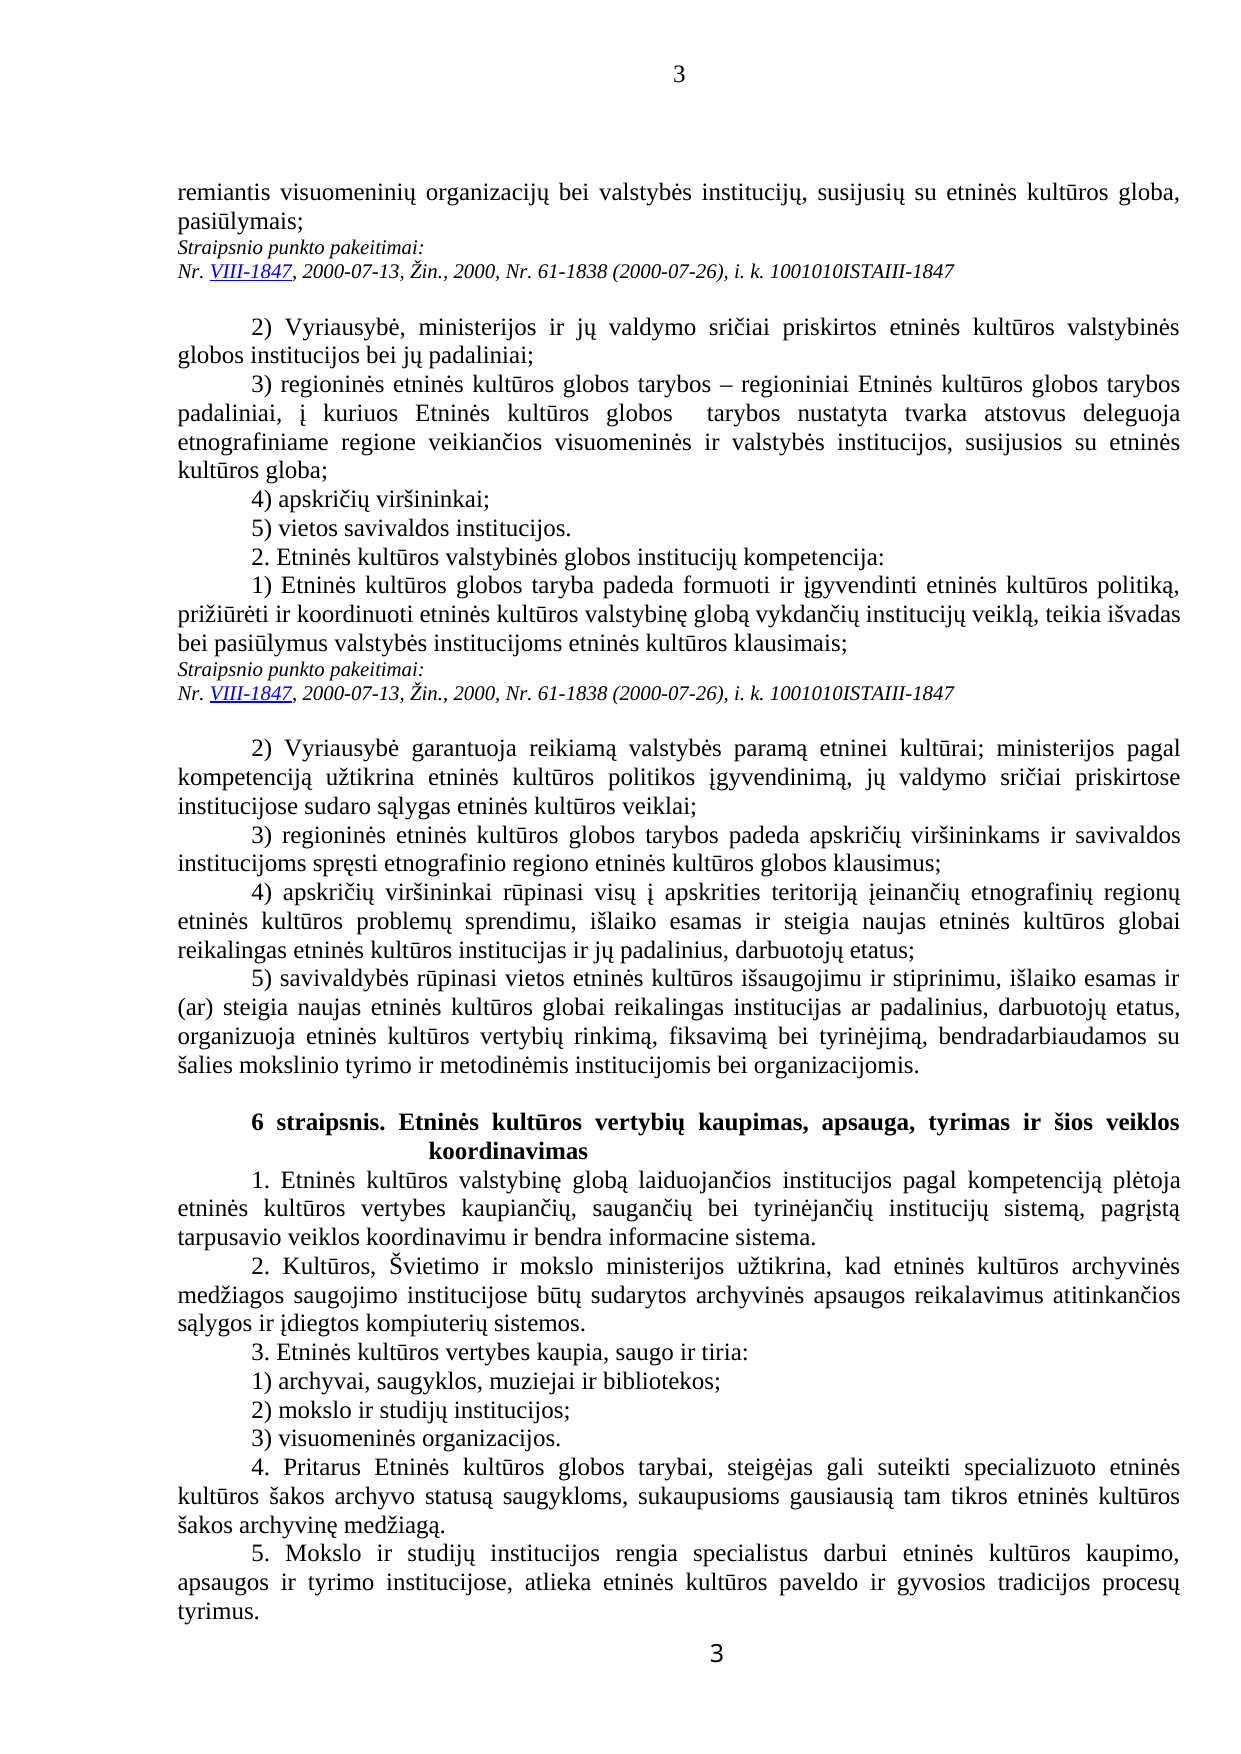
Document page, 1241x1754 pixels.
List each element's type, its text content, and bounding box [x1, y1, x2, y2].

text 3) regioninės etninės kultūros globos tarybos – regioniniai Etninės kultūros globos tarybos padaliniai, į kuriuos Etninės kultūros globos tarybos nustatyta tvarka atstovus deleguoja etnografiniame regione veikiančios visuomeninės ir valstybės institucijos, susijusios su etninės kultūros globa; [177, 369, 1181, 484]
text 4) apskričių viršininkai rūpinasi visų į apskrities teritoriją įeinančių etnografinių regionų etninės kultūros problemų sprendimu, išlaiko esamas ir steigia naujas etninės kultūros globai reikalingas etninės kultūros institucijas ir jų padalinius, darbuotojų etatus; [177, 877, 1181, 963]
text 5) vietos savivaldos institucijos. [177, 513, 1181, 542]
text Straipsnio punkto pakeitimai: [177, 657, 1181, 681]
text 6 straipsnis. Etninės kultūros vertybių kaupimas, apsauga, tyrimas ir šios veiklos koordinavimas [251, 1107, 1181, 1165]
text 1) Etninės kultūros globos taryba padeda formuoti ir įgyvendinti etninės kultūros politiką, prižiūrėti ir koordinuoti etninės kultūros valstybinę globą vykdančių institucijų veiklą, teikia išvadas bei pasiūlymus valstybės institucijoms etninės kultūros klausimais; [177, 570, 1181, 657]
text 2) Vyriausybė garantuoja reikiamą valstybės paramą etninei kultūrai; ministerijos pagal kompetenciją užtikrina etninės kultūros politikos įgyvendinimą, jų valdymo sričiai priskirtose institucijose sudaro sąlygas etninės kultūros veiklai; [177, 733, 1181, 820]
text Straipsnio punkto pakeitimai: [177, 235, 1181, 259]
text 4. Pritarus Etninės kultūros globos tarybai, steigėjas gali suteikti specializuoto etninės kultūros šakos archyvo statusą saugykloms, sukaupusioms gausiausią tam tikros etninės kultūros šakos archyvinę medžiagą. [177, 1452, 1181, 1538]
text 2) Vyriausybė, ministerijos ir jų valdymo sričiai priskirtos etninės kultūros valstybinės globos institucijos bei jų padaliniai; [177, 312, 1181, 369]
text remiantis visuomeninių organizacijų bei valstybės institucijų, susijusių su etninės kultūros globa, pasiūlymais; [177, 177, 1181, 235]
text 1) archyvai, saugyklos, muziejai ir bibliotekos; [177, 1366, 1181, 1395]
text 5. Mokslo ir studijų institucijos rengia specialistus darbui etninės kultūros kaupimo, apsaugos ir tyrimo institucijose, atlieka etninės kultūros paveldo ir gyvosios tradicijos procesų tyrimus. [177, 1538, 1181, 1625]
text 5) savivaldybės rūpinasi vietos etninės kultūros išsaugojimu ir stiprinimu, išlaiko esamas ir (ar) steigia naujas etninės kultūros globai reikalingas institucijas ar padalinius, darbuotojų etatus, organizuoja etninės kultūros vertybių rinkimą, fiksavimą bei tyrinėjimą, bendradarbiaudamos su šalies mokslinio tyrimo ir metodinėmis institucijomis bei organizacijomis. [177, 963, 1181, 1078]
text 4) apskričių viršininkai; [177, 484, 1181, 513]
text 3) visuomeninės organizacijos. [177, 1423, 1181, 1452]
text 2. Kultūros, Švietimo ir mokslo ministerijos užtikrina, kad etninės kultūros archyvinės medžiagos saugojimo institucijose būtų sudarytos archyvinės apsaugos reikalavimus atitinkančios sąlygos ir įdiegtos kompiuterių sistemos. [177, 1251, 1181, 1337]
text 1. Etninės kultūros valstybinę globą laiduojančios institucijos pagal kompetenciją plėtoja etninės kultūros vertybes kaupiančių, saugančių bei tyrinėjančių institucijų sistemą, pagrįstą tarpusavio veiklos koordinavimu ir bendra informacine sistema. [177, 1165, 1181, 1251]
text 3) regioninės etninės kultūros globos tarybos padeda apskričių viršininkams ir savivaldos institucijoms spręsti etnografinio regiono etninės kultūros globos klausimus; [177, 820, 1181, 877]
text Nr. VIII-1847, 2000-07-13, Žin., 2000, Nr. 61-1838 (2000-07-26), i. k. 1001010ISTAIII-1847 [177, 259, 1181, 283]
text 3. Etninės kultūros vertybes kaupia, saugo ir tiria: [177, 1337, 1181, 1366]
text 2. Etninės kultūros valstybinės globos institucijų kompetencija: [177, 542, 1181, 570]
text 2) mokslo ir studijų institucijos; [177, 1395, 1181, 1423]
text Nr. VIII-1847, 2000-07-13, Žin., 2000, Nr. 61-1838 (2000-07-26), i. k. 1001010ISTAIII-1847 [177, 681, 1181, 705]
